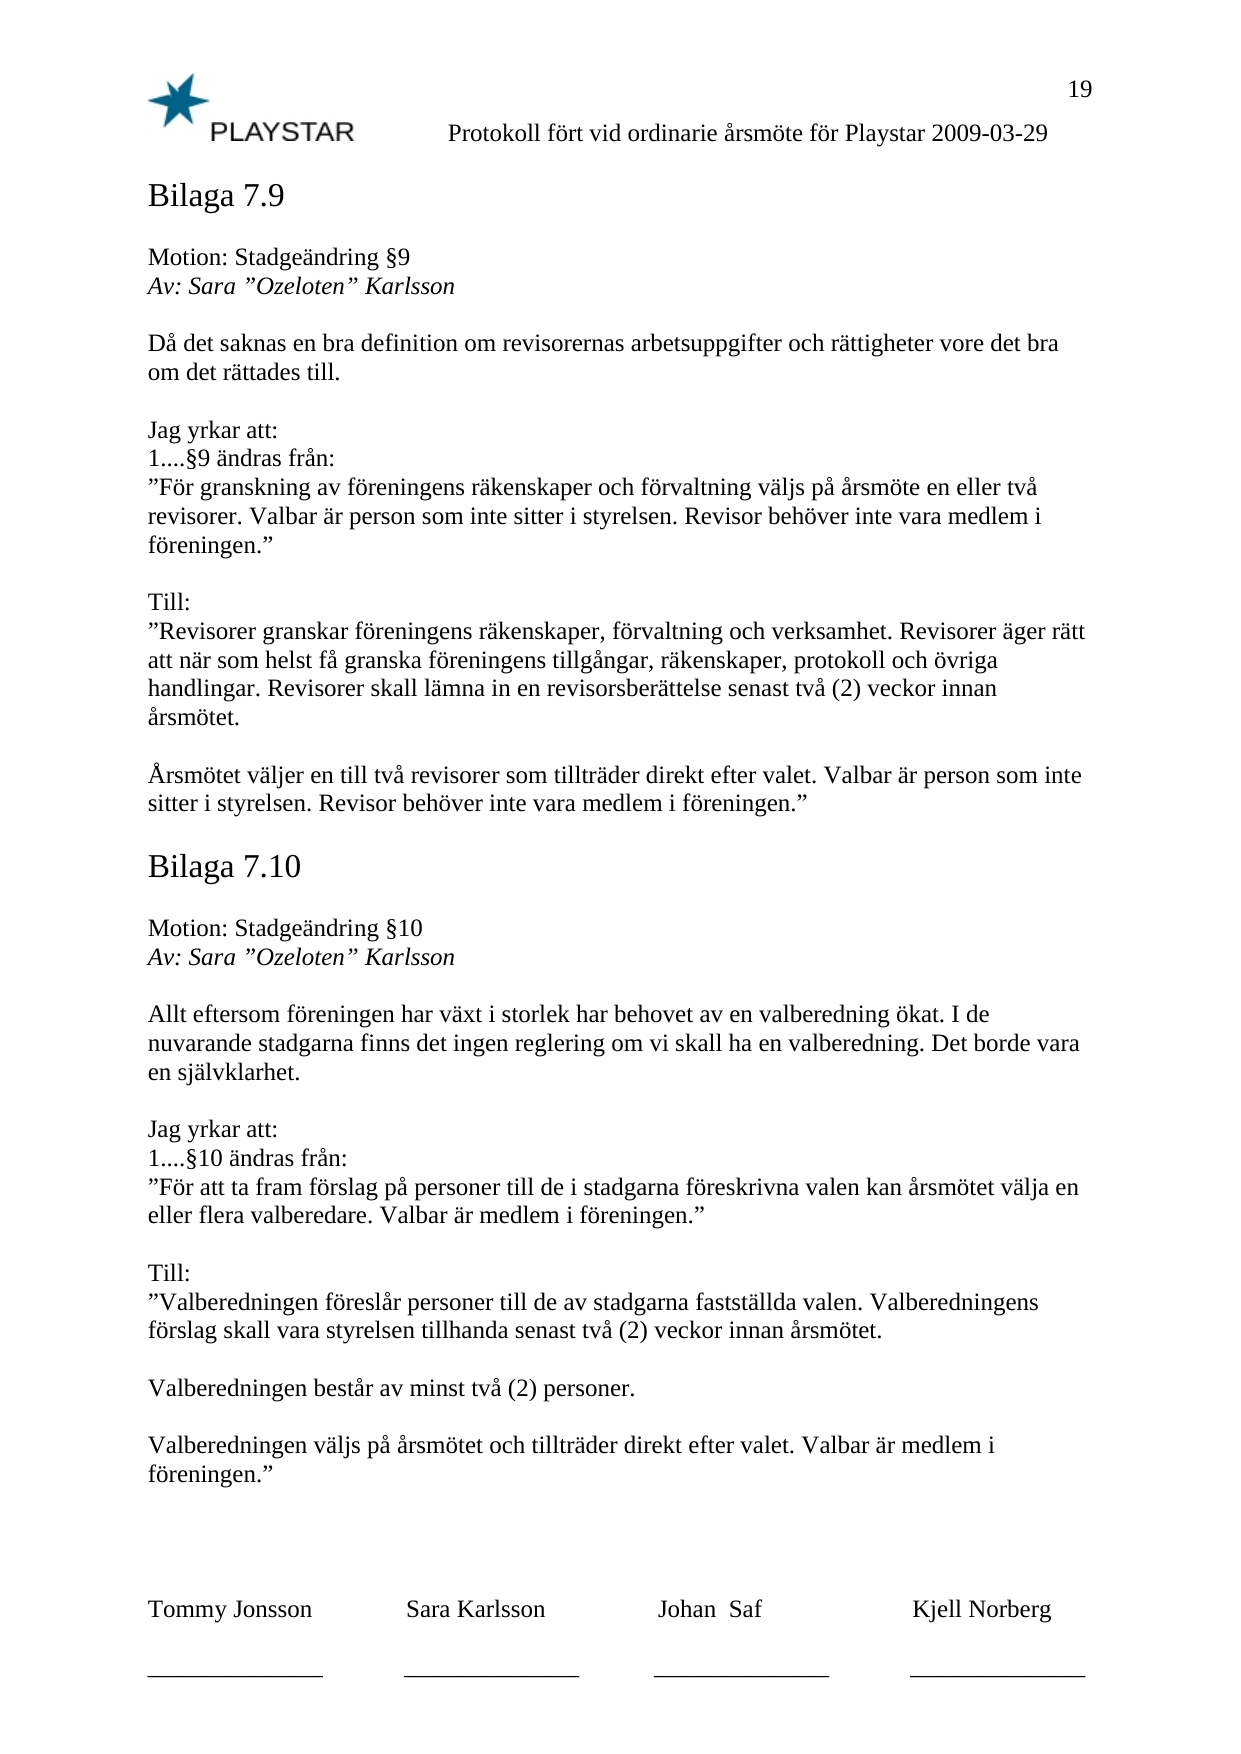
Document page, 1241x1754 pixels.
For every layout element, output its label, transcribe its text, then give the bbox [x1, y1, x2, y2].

text Bilaga 7.10 [148, 846, 1092, 884]
text Motion: Stadgeändring §10 Av: Sara ”Ozeloten” Karlsson Allt eftersom föreningen har växt i storlek har behovet av en valberedning ökat. I de nuvarande stadgarna finns det ingen reglering om vi skall ha en valberedning. Det borde vara en självklarhet. Jag yrkar att: [148, 913, 1092, 1143]
text Motion: Stadgeändring §9 Av: Sara ”Ozeloten” Karlsson Då det saknas en bra definition om revisorernas arbetsuppgifter och rättigheter vore det bra om det rättades till. Jag yrkar att: [148, 242, 1092, 443]
text Till: ”Valberedningen föreslår personer till de av stadgarna fastställda valen. Valberedningens förslag skall vara styrelsen tillhanda senast två (2) veckor innan årsmötet. Valberedningen består av minst två (2) personer. Valberedningen väljs på årsmötet och tillträder direkt efter valet. Valbar är medlem i föreningen.” [148, 1229, 1092, 1488]
text 1....§10 ändras från: ”För att ta fram förslag på personer till de i stadgarna föreskrivna valen kan årsmötet välja en eller flera valberedare. Valbar är medlem i föreningen.” [148, 1143, 1092, 1229]
text 1....§9 ändras från: ”För granskning av föreningens räkenskaper och förvaltning väljs på årsmöte en eller två revisorer. Valbar är person som inte sitter i styrelsen. Revisor behöver inte vara medlem i föreningen.” [148, 443, 1092, 558]
text Till: ”Revisorer granskar föreningens räkenskaper, förvaltning och verksamhet. Revisorer äger rätt att när som helst få granska föreningens tillgångar, räkenskaper, protokoll och övriga handlingar. Revisorer skall lämna in en revisorsberättelse senast två (2) veckor innan årsmötet. Årsmötet väljer en till två revisorer som tillträder direkt efter valet. Valbar är person som inte sitter i styrelsen. Revisor behöver inte vara medlem i föreningen.” [148, 558, 1092, 817]
text Bilaga 7.9 [148, 175, 1092, 213]
